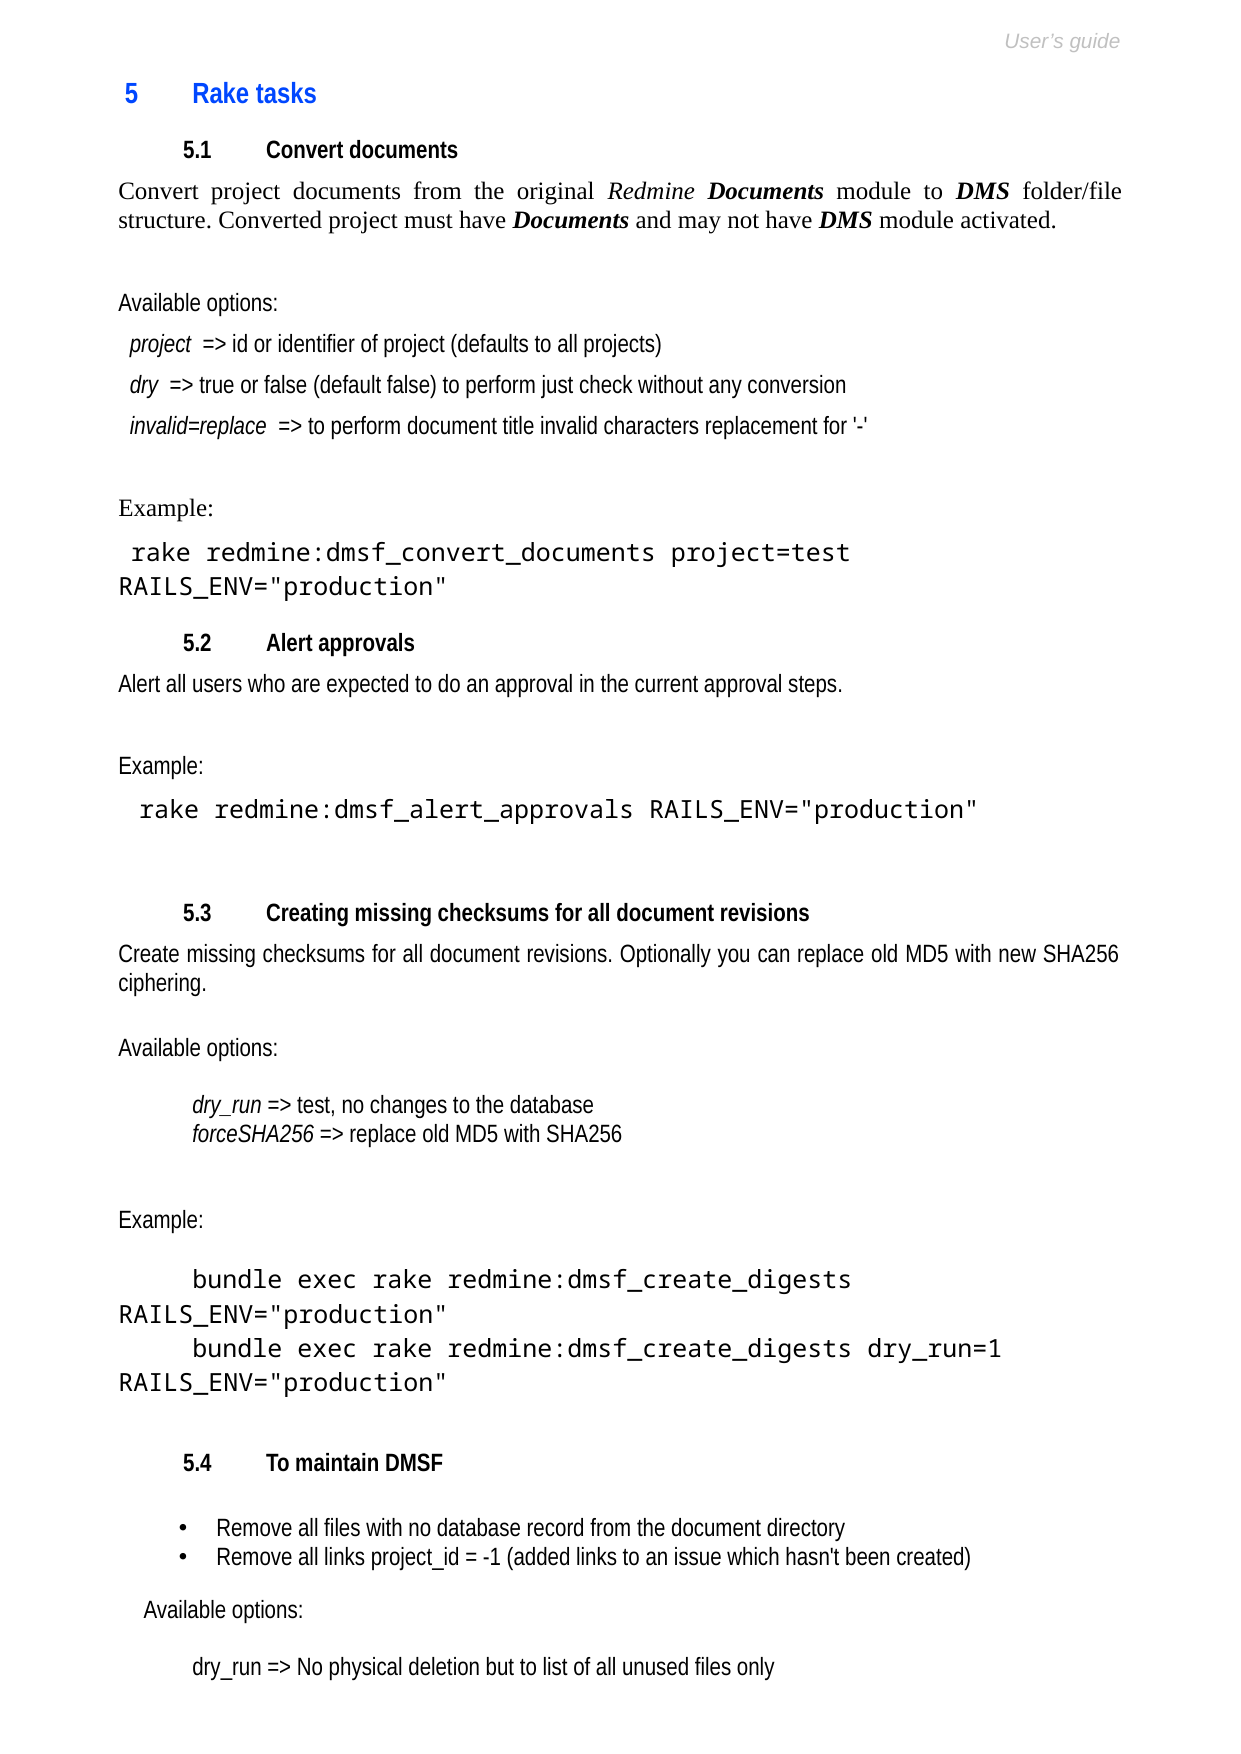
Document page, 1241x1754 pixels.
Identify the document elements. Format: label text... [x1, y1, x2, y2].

text dry_run => test, no changes to the database [118, 1090, 1122, 1119]
text forceSHA256 => replace old MD5 with SHA256 [118, 1119, 1122, 1148]
text Example: [118, 493, 1122, 522]
subtitle Alert approvals [177, 628, 1122, 656]
text Example: [118, 1205, 1122, 1233]
text Example: [118, 751, 1122, 780]
text bundle exec rake redmine:dmsf_create_digests RAILS_ENV="production" [118, 1262, 1122, 1330]
text bundle exec rake redmine:dmsf_create_digests dry_run=1 RAILS_ENV="production" [118, 1330, 1122, 1398]
text rake redmine:dmsf_alert_approvals RAILS_ENV="production" [118, 792, 1122, 826]
subtitle To maintain DMSF [177, 1448, 1122, 1476]
text Available options: [118, 1033, 1122, 1062]
text dry => true or false (default false) to perform just check without any conversion [118, 370, 1122, 398]
text Create missing checksums for all document revisions. Optionally you can replace old MD5 with new SHA256 ciphering. [118, 939, 1122, 996]
text rake redmine:dmsf_convert_documents project=test RAILS_ENV="production" [118, 534, 1122, 603]
subtitle Convert documents [177, 135, 1122, 164]
text project => id or identifier of project (defaults to all projects) [118, 329, 1122, 357]
text Alert all users who are expected to do an approval in the current approval steps. [118, 669, 1122, 697]
text dry_run => No physical deletion but to list of all unused files only [118, 1652, 1122, 1681]
text Available options: [118, 287, 1122, 316]
text Available options: [118, 1595, 1122, 1623]
text invalid=replace => to perform document title invalid characters replacement for '-' [118, 411, 1122, 439]
subtitle Rake tasks [118, 77, 1122, 110]
subtitle Creating missing checksums for all document revisions [177, 898, 1122, 926]
text Convert project documents from the original Redmine Documents module to DMS folder/file structure. Converted project must have Documents and may not have DMS module activated. [118, 176, 1122, 234]
list Remove all links project_id = -1 (added links to an issue which hasn't been created) [178, 1542, 1122, 1571]
list Remove all files with no database record from the document directory [178, 1513, 1122, 1542]
